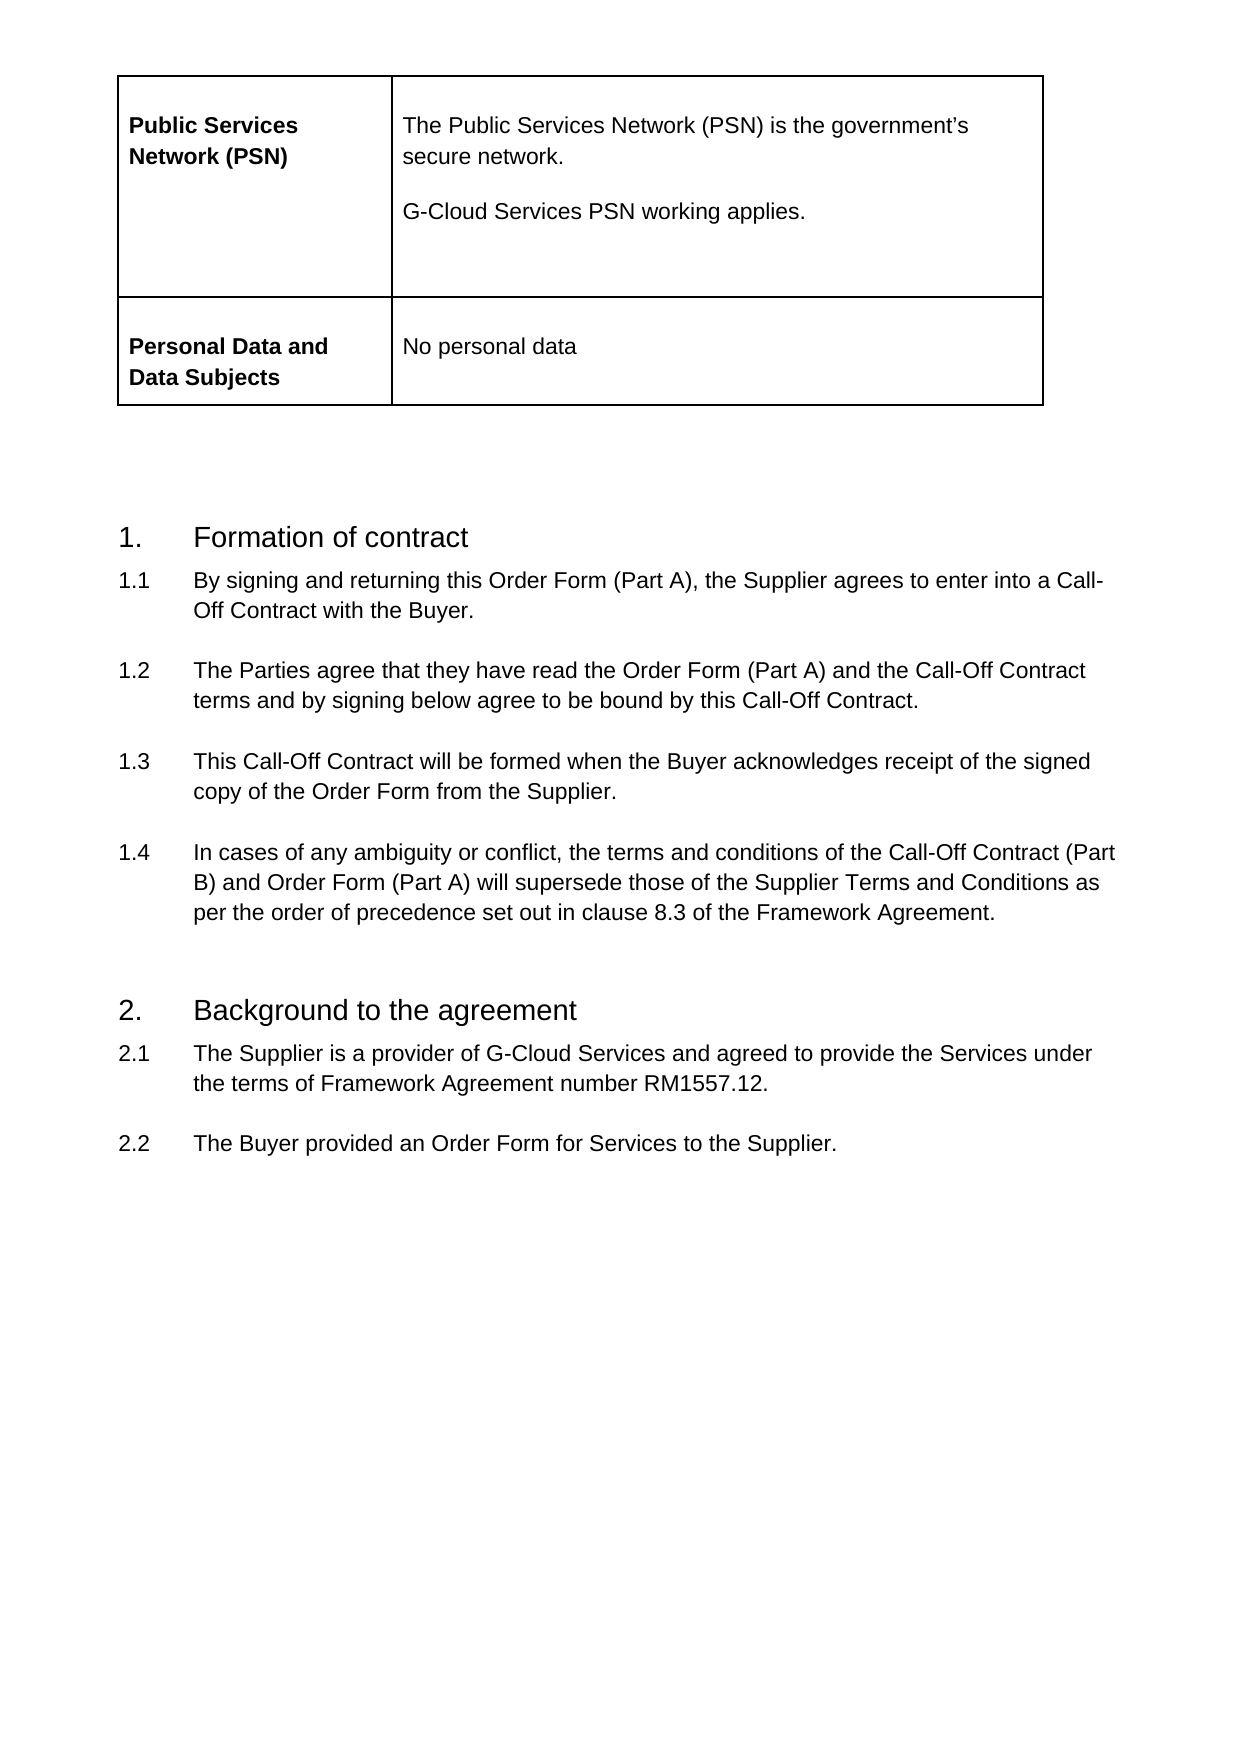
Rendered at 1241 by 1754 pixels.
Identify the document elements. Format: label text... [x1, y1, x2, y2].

table_cell No personal data [393, 298, 1042, 404]
text 1.2 The Parties agree that they have read the Order Form (Part A) and the Call-Off Contract terms and by signing below agree to be bound by this Call-Off Contract. [118, 657, 1122, 714]
subtitle 2. Background to the agreement [118, 993, 1122, 1026]
text 1.4 In cases of any ambiguity or conflict, the terms and conditions of the Call-Off Contract (Part B) and Order Form (Part A) will supersede those of the Supplier Terms and Conditions as per the order of precedence set out in clause 8.3 of the Framework Agreement. [118, 838, 1122, 925]
table_cell Personal Data and Data Subjects [119, 298, 391, 404]
text 1.3 This Call-Off Contract will be formed when the Buyer acknowledges receipt of the signed copy of the Order Form from the Supplier. [118, 748, 1122, 804]
subtitle 1. Formation of contract [118, 520, 1122, 553]
text 1.1 By signing and returning this Order Form (Part A), the Supplier agrees to enter into a Call-Off Contract with the Buyer. [118, 567, 1122, 623]
text 2.1 The Supplier is a provider of G-Cloud Services and agreed to provide the Services under the terms of Framework Agreement number RM1557.12. [118, 1039, 1122, 1096]
table_cell The Public Services Network (PSN) is the government’s secure network. G-Cloud Services PSN working applies. [393, 77, 1042, 296]
text 2.2 The Buyer provided an Order Form for Services to the Supplier. [118, 1130, 1122, 1157]
table_cell Public Services Network (PSN) [119, 77, 391, 296]
